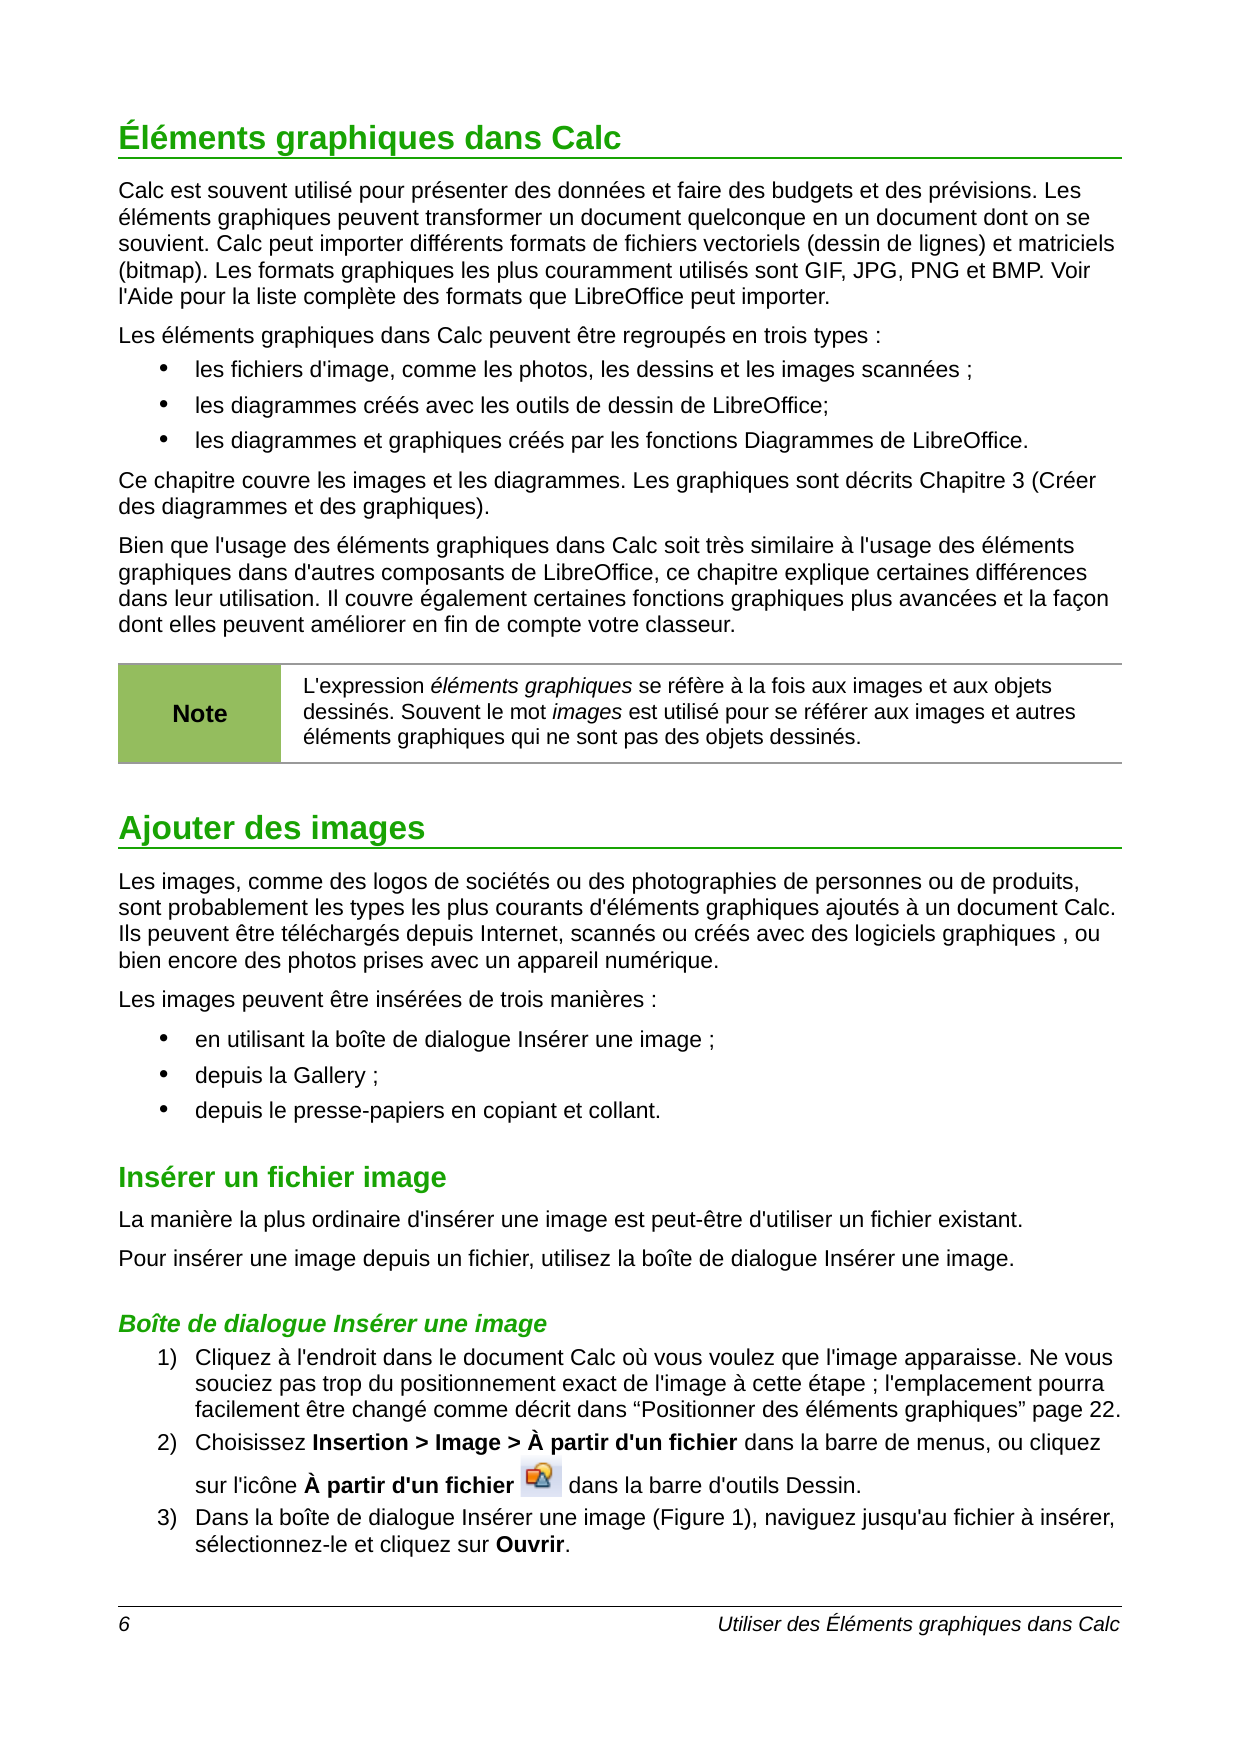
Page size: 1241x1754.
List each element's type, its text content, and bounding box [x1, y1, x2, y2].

text Pour insérer une image depuis un fichier, utilisez la boîte de dialogue Insérer une image. [118, 1245, 1122, 1271]
list en utilisant la boîte de dialogue Insérer une image ; [156, 1024, 1122, 1054]
list depuis le presse-papiers en copiant et collant. [156, 1095, 1122, 1124]
list Les éléments graphiques dans Calc peuvent être regroupés en trois types : [118, 322, 1122, 348]
picture [520, 1455, 562, 1497]
text Les images peuvent être insérées de trois manières : [118, 986, 1122, 1012]
text Bien que l'usage des éléments graphiques dans Calc soit très similaire à l'usage des éléments graphiques dans d'autres composants de LibreOffice, ce chapitre explique certaines différences dans leur utilisation. Il couvre également certaines fonctions graphiques plus avancées et la façon dont elles peuvent améliorer en fin de compte votre classeur. [118, 532, 1122, 638]
list les diagrammes créés avec les outils de dessin de LibreOffice; [156, 390, 1122, 419]
list les fichiers d'image, comme les photos, les dessins et les images scannées ; [156, 354, 1122, 384]
text La manière la plus ordinaire d'insérer une image est peut-être d'utiliser un fichier existant. [118, 1206, 1122, 1232]
subtitle Éléments graphiques dans Calc [118, 118, 1122, 157]
table_header L'expression éléments graphiques se réfère à la fois aux images et aux objets dessinés. Souvent le mot images est utilisé pour se référer aux images et autres éléments graphiques qui ne sont pas des objets dessinés. [281, 665, 1122, 762]
list Cliquez à l'endroit dans le document Calc où vous voulez que l'image apparaisse. Ne vous souciez pas trop du positionnement exact de l'image à cette étape ; l'emplacement pourra facilement être changé comme décrit dans “Positionner des éléments graphiques” page 22. [177, 1343, 1122, 1423]
list depuis la Gallery ; [156, 1060, 1122, 1089]
subtitle Insérer un fichier image [118, 1160, 1122, 1193]
list Choisissez Insertion > Image > À partir d'un fichier dans la barre de menus, ou cliquez sur l'icône À partir d'un fichier dans la barre d'outils Dessin. [177, 1429, 1122, 1498]
table_header Note [118, 665, 281, 762]
subtitle Boîte de dialogue Insérer une image [118, 1308, 1122, 1337]
text Calc est souvent utilisé pour présenter des données et faire des budgets et des prévisions. Les éléments graphiques peuvent transformer un document quelconque en un document dont on se souvient. Calc peut importer différents formats de fichiers vectoriels (dessin de lignes) et matriciels (bitmap). Les formats graphiques les plus couramment utilisés sont GIF, JPG, PNG et BMP. Voir l'Aide pour la liste complète des formats que LibreOffice peut importer. [118, 177, 1122, 309]
list Dans la boîte de dialogue Insérer une image (Figure 1), naviguez jusqu'au fichier à insérer, sélectionnez-le et cliquez sur Ouvrir. [177, 1504, 1122, 1557]
list les diagrammes et graphiques créés par les fonctions Diagrammes de LibreOffice. [156, 425, 1122, 454]
text Les images, comme des logos de sociétés ou des photographies de personnes ou de produits, sont probablement les types les plus courants d'éléments graphiques ajoutés à un document Calc. Ils peuvent être téléchargés depuis Internet, scannés ou créés avec des logiciels graphiques , ou bien encore des photos prises avec un appareil numérique. [118, 868, 1122, 973]
text Ce chapitre couvre les images et les diagrammes. Les graphiques sont décrits Chapitre 3 (Créer des diagrammes et des graphiques). [118, 467, 1122, 520]
subtitle Ajouter des images [118, 808, 1122, 847]
